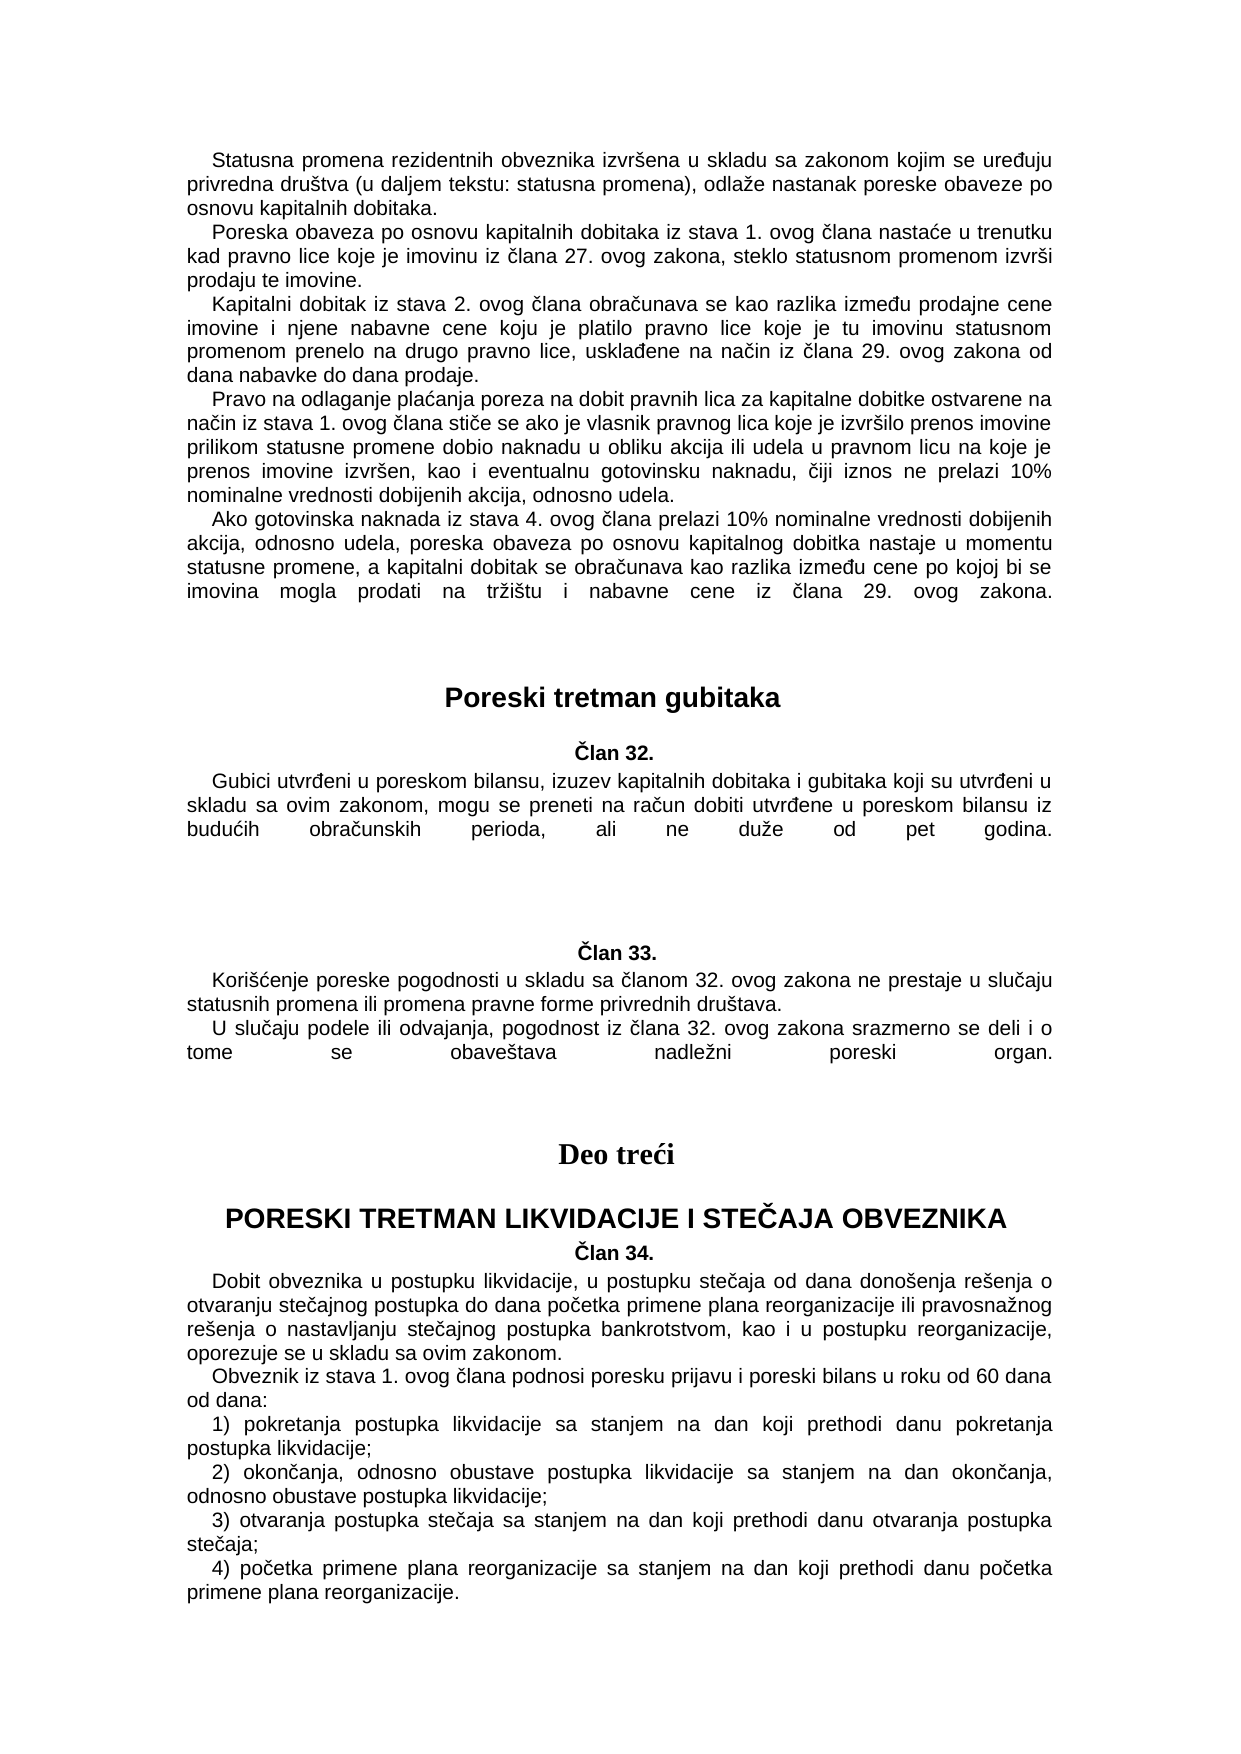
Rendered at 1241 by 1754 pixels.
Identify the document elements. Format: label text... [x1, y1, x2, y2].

text Deo treći [148, 1136, 1093, 1171]
text Dobit obveznika u postupku likvidacije, u postupku stečaja od dana donošenja rešenja o otvaranju stečajnog postupka do dana početka primene plana reorganizacije ili pravosnažnog rešenja o nastavljanju stečajnog postupka bankrotstvom, kao i u postupku reorganizacije, oporezuje se u skladu sa ovim zakonom. [187, 1268, 1053, 1364]
text Poreska obaveza po osnovu kapitalnih dobitaka iz stava 1. ovog člana nastaće u trenutku kad pravno lice koje je imovinu iz člana 27. ovog zakona, steklo statusnom promenom izvrši prodaju te imovine. [187, 219, 1053, 291]
text 1) pokretanja postupka likvidacije sa stanjem na dan koji prethodi danu pokretanja postupka likvidacije; [187, 1412, 1053, 1460]
text Član 33. [148, 941, 1093, 964]
text 3) otvaranja postupka stečaja sa stanjem na dan koji prethodi danu otvaranja postupka stečaja; [187, 1508, 1053, 1556]
text Statusna promena rezidentnih obveznika izvršena u skladu sa zakonom kojim se uređuju privredna društva (u daljem tekstu: statusna promena), odlaže nastanak poreske obaveze po osnovu kapitalnih dobitaka. [187, 148, 1053, 219]
text Poreski tretman gubitaka ﻿ [148, 681, 1093, 714]
text Obveznik iz stava 1. ovog člana podnosi poresku prijavu i poreski bilans u roku od 60 dana od dana: [187, 1364, 1053, 1412]
text 2) okončanja, odnosno obustave postupka likvidacije sa stanjem na dan okončanja, odnosno obustave postupka likvidacije; [187, 1460, 1053, 1508]
text Korišćenje poreske pogodnosti u skladu sa članom 32. ovog zakona ne prestaje u slučaju statusnih promena ili promena pravne forme privrednih društava. [187, 968, 1053, 1016]
text Pravo na odlaganje plaćanja poreza na dobit pravnih lica za kapitalne dobitke ostvarene na način iz stava 1. ovog člana stiče se ako je vlasnik pravnog lica koje je izvršilo prenos imovine prilikom statusne promene dobio naknadu u obliku akcija ili udela u pravnom licu na koje je prenos imovine izvršen, kao i eventualnu gotovinsku naknadu, čiji iznos ne prelazi 10% nominalne vrednosti dobijenih akcija, odnosno udela. [187, 387, 1053, 507]
text 4) početka primene plana reorganizacije sa stanjem na dan koji prethodi danu početka primene plana reorganizacije. [187, 1556, 1053, 1604]
text Gubici utvrđeni u poreskom bilansu, izuzev kapitalnih dobitaka i gubitaka koji su utvrđeni u skladu sa ovim zakonom, mogu se preneti na račun dobiti utvrđene u poreskom bilansu iz budućih obračunskih perioda, ali ne duže od pet godina. [187, 769, 1053, 912]
text Kapitalni dobitak iz stava 2. ovog člana obračunava se kao razlika između prodajne cene imovine i njene nabavne cene koju je platilo pravno lice koje je tu imovinu statusnom promenom prenelo na drugo pravno lice, usklađene na način iz člana 29. ovog zakona od dana nabavke do dana prodaje. [187, 291, 1053, 387]
text Član 32. ﻿ [148, 741, 1093, 766]
text PORESKI TRETMAN LIKVIDACIJE I STEČAJA OBVEZNIKA [171, 1202, 1069, 1235]
text Član 34. ﻿ [148, 1241, 1093, 1265]
text U slučaju podele ili odvajanja, pogodnost iz člana 32. ovog zakona srazmerno se deli i o tome se obaveštava nadležni poreski organ. [187, 1016, 1053, 1111]
text Ako gotovinska naknada iz stava 4. ovog člana prelazi 10% nominalne vrednosti dobijenih akcija, odnosno udela, poreska obaveza po osnovu kapitalnog dobitka nastaje u momentu statusne promene, a kapitalni dobitak se obračunava kao razlika između cene po kojoj bi se imovina mogla prodati na tržištu i nabavne cene iz člana 29. ovog zakona. [187, 507, 1053, 675]
